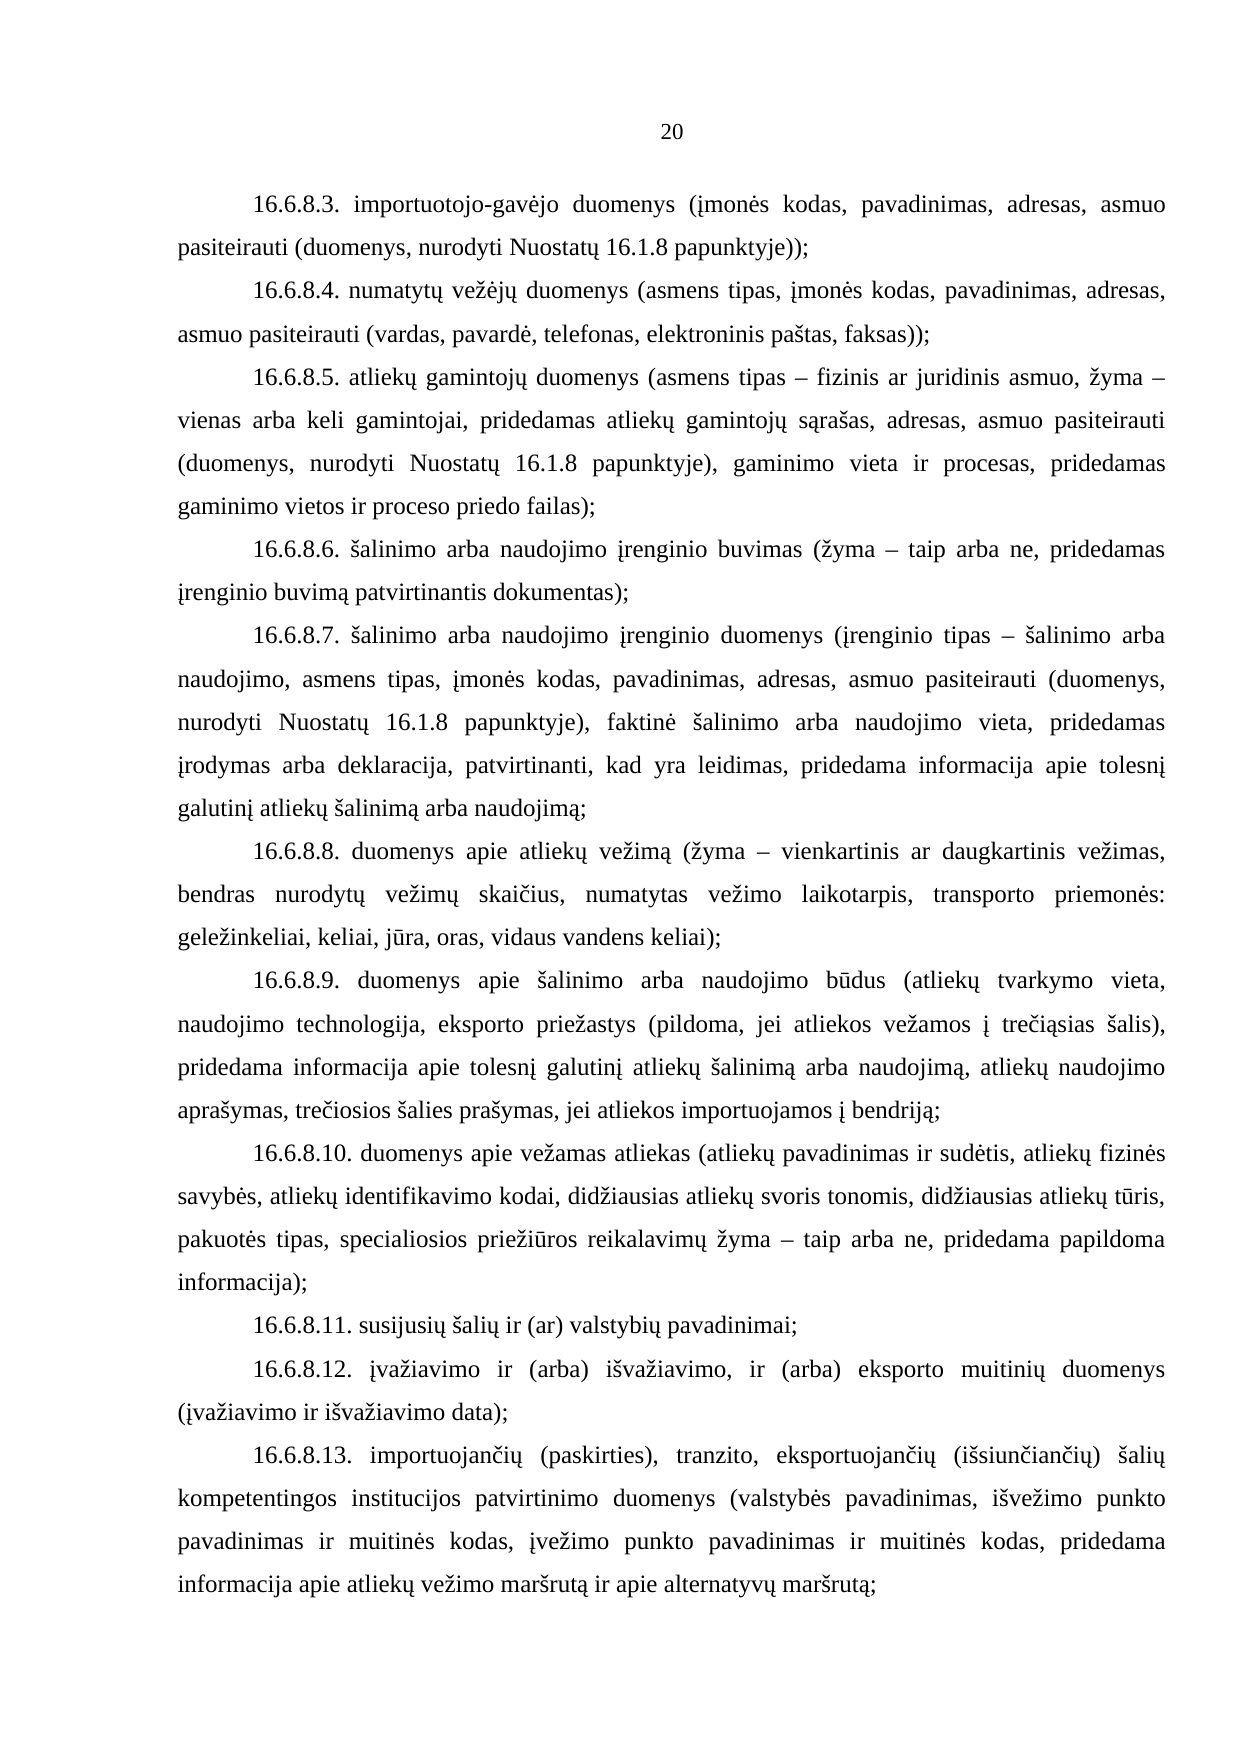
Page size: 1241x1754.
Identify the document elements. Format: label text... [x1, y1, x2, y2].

text 16.6.8.9. duomenys apie šalinimo arba naudojimo būdus (atliekų tvarkymo vieta, naudojimo technologija, eksporto priežastys (pildoma, jei atliekos vežamos į trečiąsias šalis), pridedama informacija apie tolesnį galutinį atliekų šalinimą arba naudojimą, atliekų naudojimo aprašymas, trečiosios šalies prašymas, jei atliekos importuojamos į bendriją; [177, 966, 1166, 1124]
text 16.6.8.8. duomenys apie atliekų vežimą (žyma – vienkartinis ar daugkartinis vežimas, bendras nurodytų vežimų skaičius, numatytas vežimo laikotarpis, transporto priemonės: geležinkeliai, keliai, jūra, oras, vidaus vandens keliai); [177, 836, 1166, 951]
text 16.6.8.10. duomenys apie vežamas atliekas (atliekų pavadinimas ir sudėtis, atliekų fizinės savybės, atliekų identifikavimo kodai, didžiausias atliekų svoris tonomis, didžiausias atliekų tūris, pakuotės tipas, specialiosios priežiūros reikalavimų žyma – taip arba ne, pridedama papildoma informacija); [177, 1138, 1166, 1296]
text 16.6.8.3. importuotojo-gavėjo duomenys (įmonės kodas, pavadinimas, adresas, asmuo pasiteirauti (duomenys, nurodyti Nuostatų 16.1.8 papunktyje)); [177, 189, 1166, 261]
text 16.6.8.6. šalinimo arba naudojimo įrenginio buvimas (žyma – taip arba ne, pridedamas įrenginio buvimą patvirtinantis dokumentas); [177, 534, 1166, 606]
text 16.6.8.5. atliekų gamintojų duomenys (asmens tipas – fizinis ar juridinis asmuo, žyma – vienas arba keli gamintojai, pridedamas atliekų gamintojų sąrašas, adresas, asmuo pasiteirauti (duomenys, nurodyti Nuostatų 16.1.8 papunktyje), gaminimo vieta ir procesas, pridedamas gaminimo vietos ir proceso priedo failas); [177, 362, 1166, 520]
text 16.6.8.11. susijusių šalių ir (ar) valstybių pavadinimai; [177, 1311, 1166, 1339]
text 16.6.8.4. numatytų vežėjų duomenys (asmens tipas, įmonės kodas, pavadinimas, adresas, asmuo pasiteirauti (vardas, pavardė, telefonas, elektroninis paštas, faksas)); [177, 276, 1166, 347]
text 16.6.8.7. šalinimo arba naudojimo įrenginio duomenys (įrenginio tipas – šalinimo arba naudojimo, asmens tipas, įmonės kodas, pavadinimas, adresas, asmuo pasiteirauti (duomenys, nurodyti Nuostatų 16.1.8 papunktyje), faktinė šalinimo arba naudojimo vieta, pridedamas įrodymas arba deklaracija, patvirtinanti, kad yra leidimas, pridedama informacija apie tolesnį galutinį atliekų šalinimą arba naudojimą; [177, 621, 1166, 822]
text 16.6.8.12. įvažiavimo ir (arba) išvažiavimo, ir (arba) eksporto muitinių duomenys (įvažiavimo ir išvažiavimo data); [177, 1354, 1166, 1426]
text 16.6.8.13. importuojančių (paskirties), tranzito, eksportuojančių (išsiunčiančių) šalių kompetentingos institucijos patvirtinimo duomenys (valstybės pavadinimas, išvežimo punkto pavadinimas ir muitinės kodas, įvežimo punkto pavadinimas ir muitinės kodas, pridedama informacija apie atliekų vežimo maršrutą ir apie alternatyvų maršrutą; [177, 1440, 1166, 1598]
